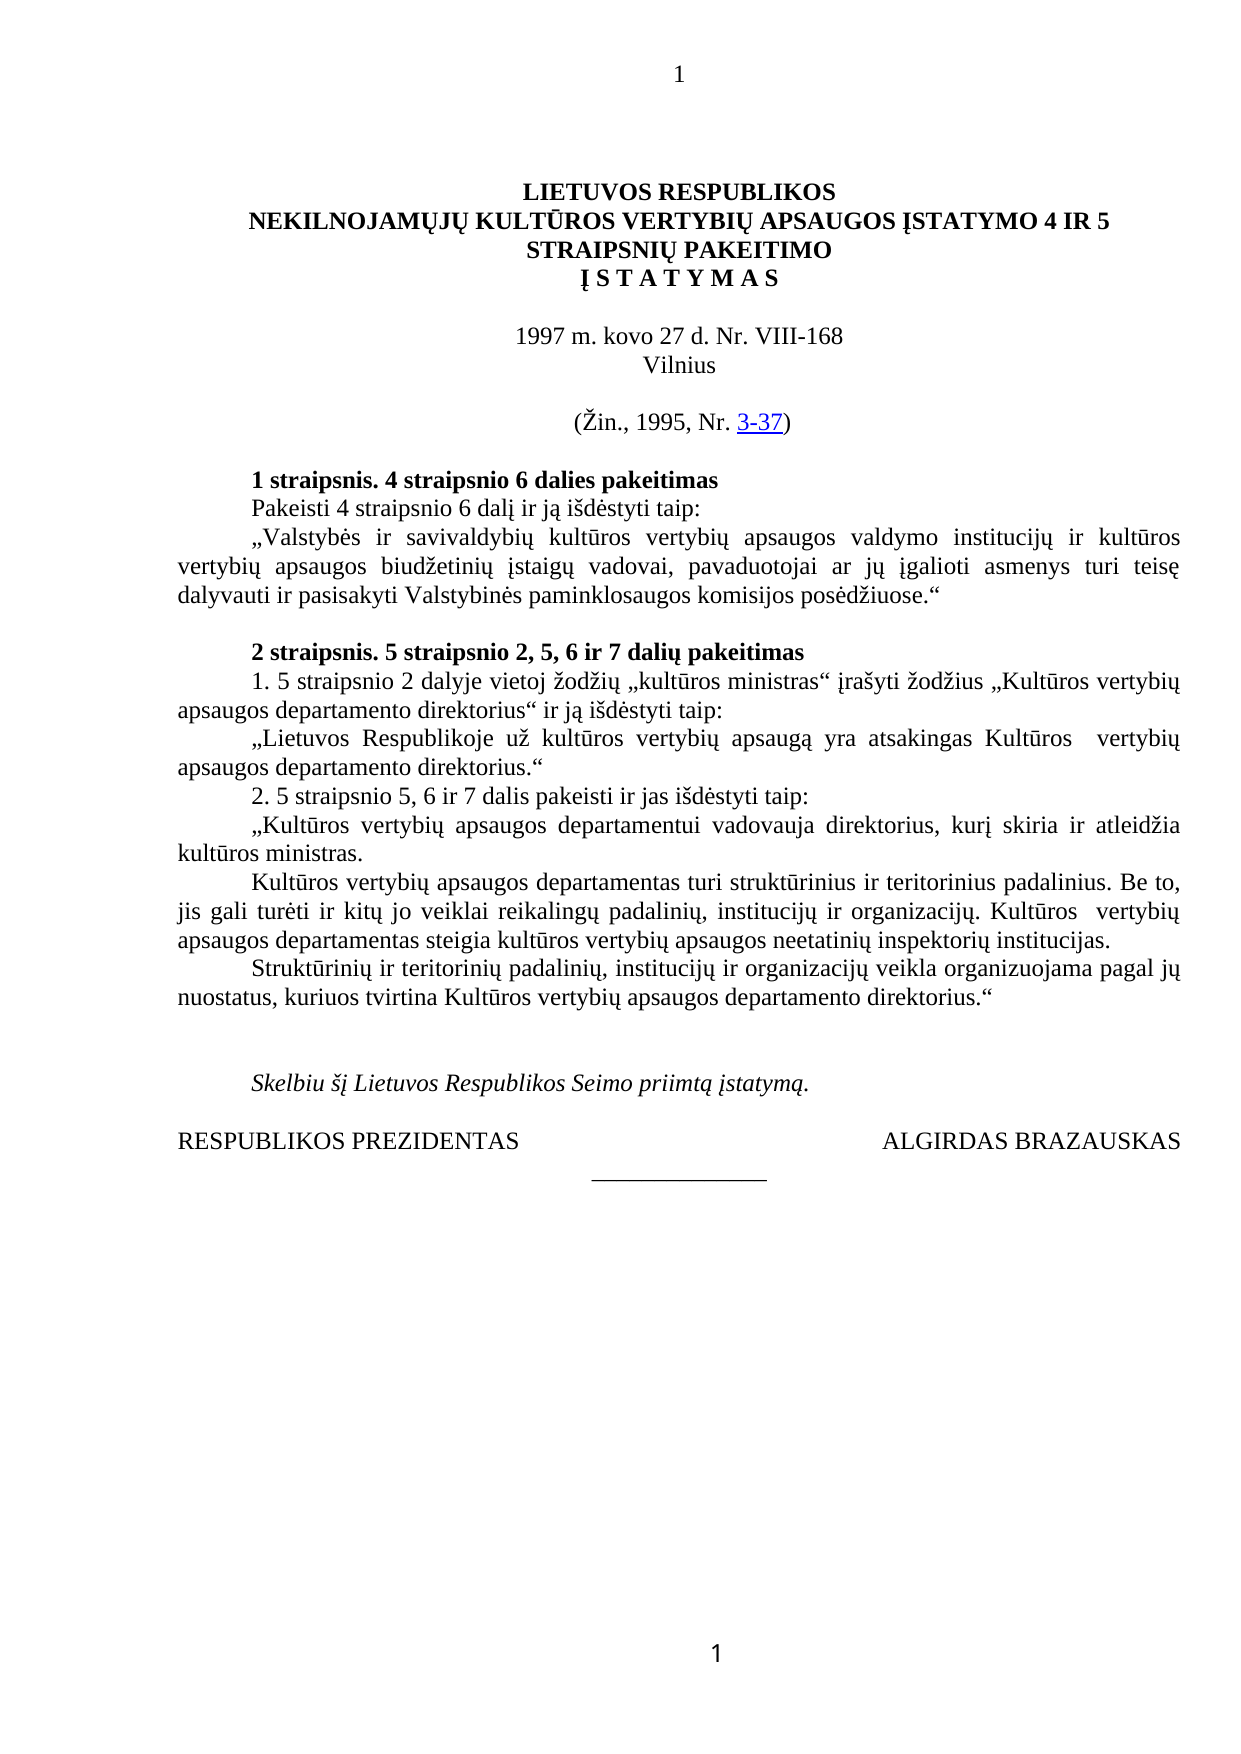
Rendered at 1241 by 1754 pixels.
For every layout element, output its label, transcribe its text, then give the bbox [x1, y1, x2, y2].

text NEKILNOJAMŲJŲ KULTŪROS VERTYBIŲ APSAUGOS ĮSTATYMO 4 IR 5 STRAIPSNIŲ PAKEITIMO [177, 206, 1181, 263]
text „Valstybės ir savivaldybių kultūros vertybių apsaugos valdymo institucijų ir kultūros vertybių apsaugos biudžetinių įstaigų vadovai, pavaduotojai ar jų įgalioti asmenys turi teisę dalyvauti ir pasisakyti Valstybinės paminklosaugos komisijos posėdžiuose.“ [177, 522, 1181, 608]
text Struktūrinių ir teritorinių padalinių, institucijų ir organizacijų veikla organizuojama pagal jų nuostatus, kuriuos tvirtina Kultūros vertybių apsaugos departamento direktorius.“ [177, 953, 1181, 1011]
text Kultūros vertybių apsaugos departamentas turi struktūrinius ir teritorinius padalinius. Be to, jis gali turėti ir kitų jo veiklai reikalingų padalinių, institucijų ir organizacijų. Kultūros vertybių apsaugos departamentas steigia kultūros vertybių apsaugos neetatinių inspektorių institucijas. [177, 867, 1181, 953]
text Vilnius [177, 350, 1181, 378]
text „Lietuvos Respublikoje už kultūros vertybių apsaugą yra atsakingas Kultūros vertybių apsaugos departamento direktorius.“ [177, 723, 1181, 781]
text ______________ [177, 1155, 1181, 1183]
text LIETUVOS RESPUBLIKOS [177, 177, 1181, 206]
text 1 straipsnis. 4 straipsnio 6 dalies pakeitimas [177, 465, 1181, 493]
text RESPUBLIKOS PREZIDENTAS ALGIRDAS BRAZAUSKAS [177, 1126, 1181, 1155]
text Į S T A T Y M A S [177, 263, 1181, 292]
text 1997 m. kovo 27 d. Nr. VIII-168 [177, 321, 1181, 350]
text 2 straipsnis. 5 straipsnio 2, 5, 6 ir 7 dalių pakeitimas [177, 637, 1181, 666]
text Skelbiu šį Lietuvos Respublikos Seimo priimtą įstatymą. [177, 1068, 1181, 1097]
text (Žin., 1995, Nr. 3-37) [177, 407, 1181, 436]
text 1. 5 straipsnio 2 dalyje vietoj žodžių „kultūros ministras“ įrašyti žodžius „Kultūros vertybių apsaugos departamento direktorius“ ir ją išdėstyti taip: [177, 666, 1181, 723]
text Pakeisti 4 straipsnio 6 dalį ir ją išdėstyti taip: [177, 493, 1181, 522]
text „Kultūros vertybių apsaugos departamentui vadovauja direktorius, kurį skiria ir atleidžia kultūros ministras. [177, 810, 1181, 867]
text 2. 5 straipsnio 5, 6 ir 7 dalis pakeisti ir jas išdėstyti taip: [177, 781, 1181, 810]
